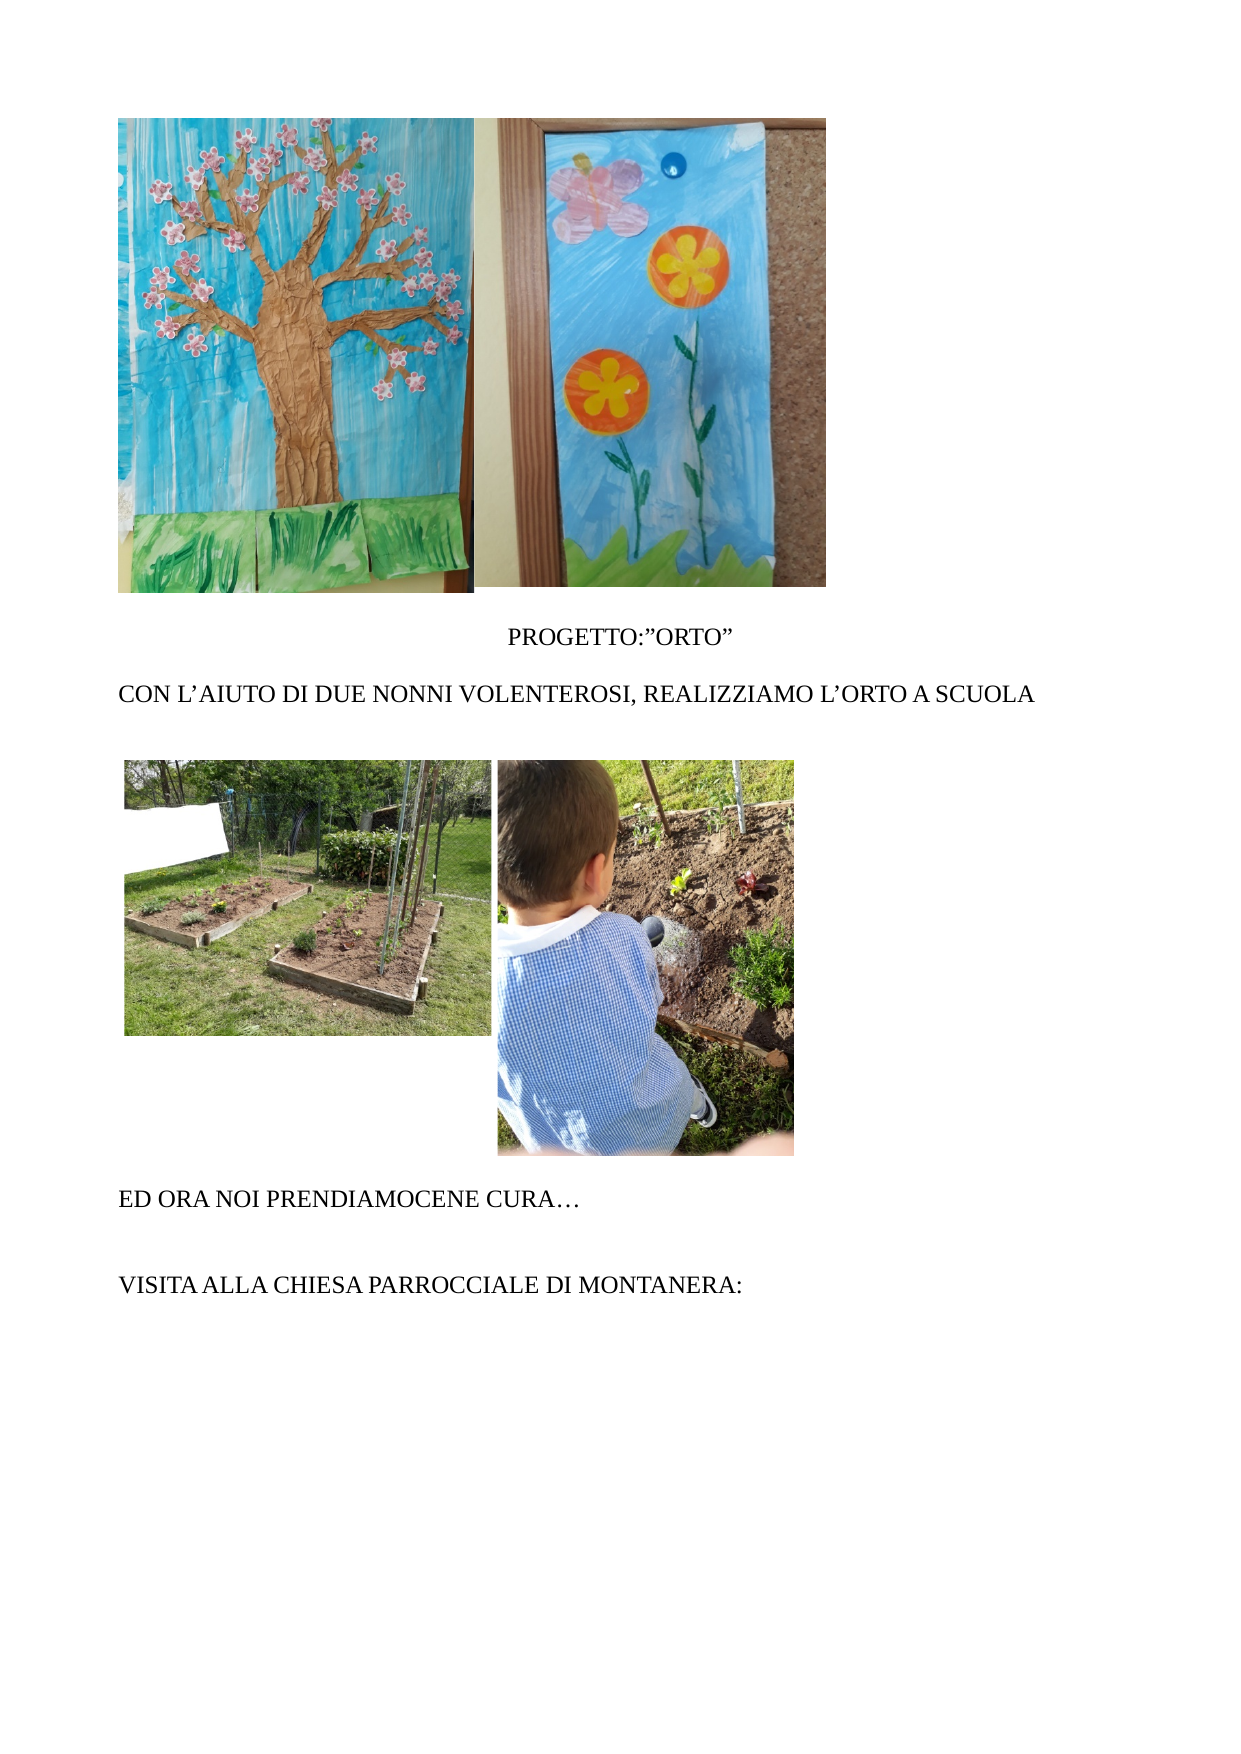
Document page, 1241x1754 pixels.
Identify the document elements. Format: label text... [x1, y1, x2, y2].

text PROGETTO:”ORTO” [118, 622, 1122, 651]
text ED ORA NOI PRENDIAMOCENE CURA… [118, 1184, 1122, 1213]
text CON L’AIUTO DI DUE NONNI VOLENTEROSI, REALIZZIAMO L’ORTO A SCUOLA [118, 679, 1122, 708]
text VISITA ALLA CHIESA PARROCCIALE DI MONTANERA: [118, 1270, 1122, 1299]
